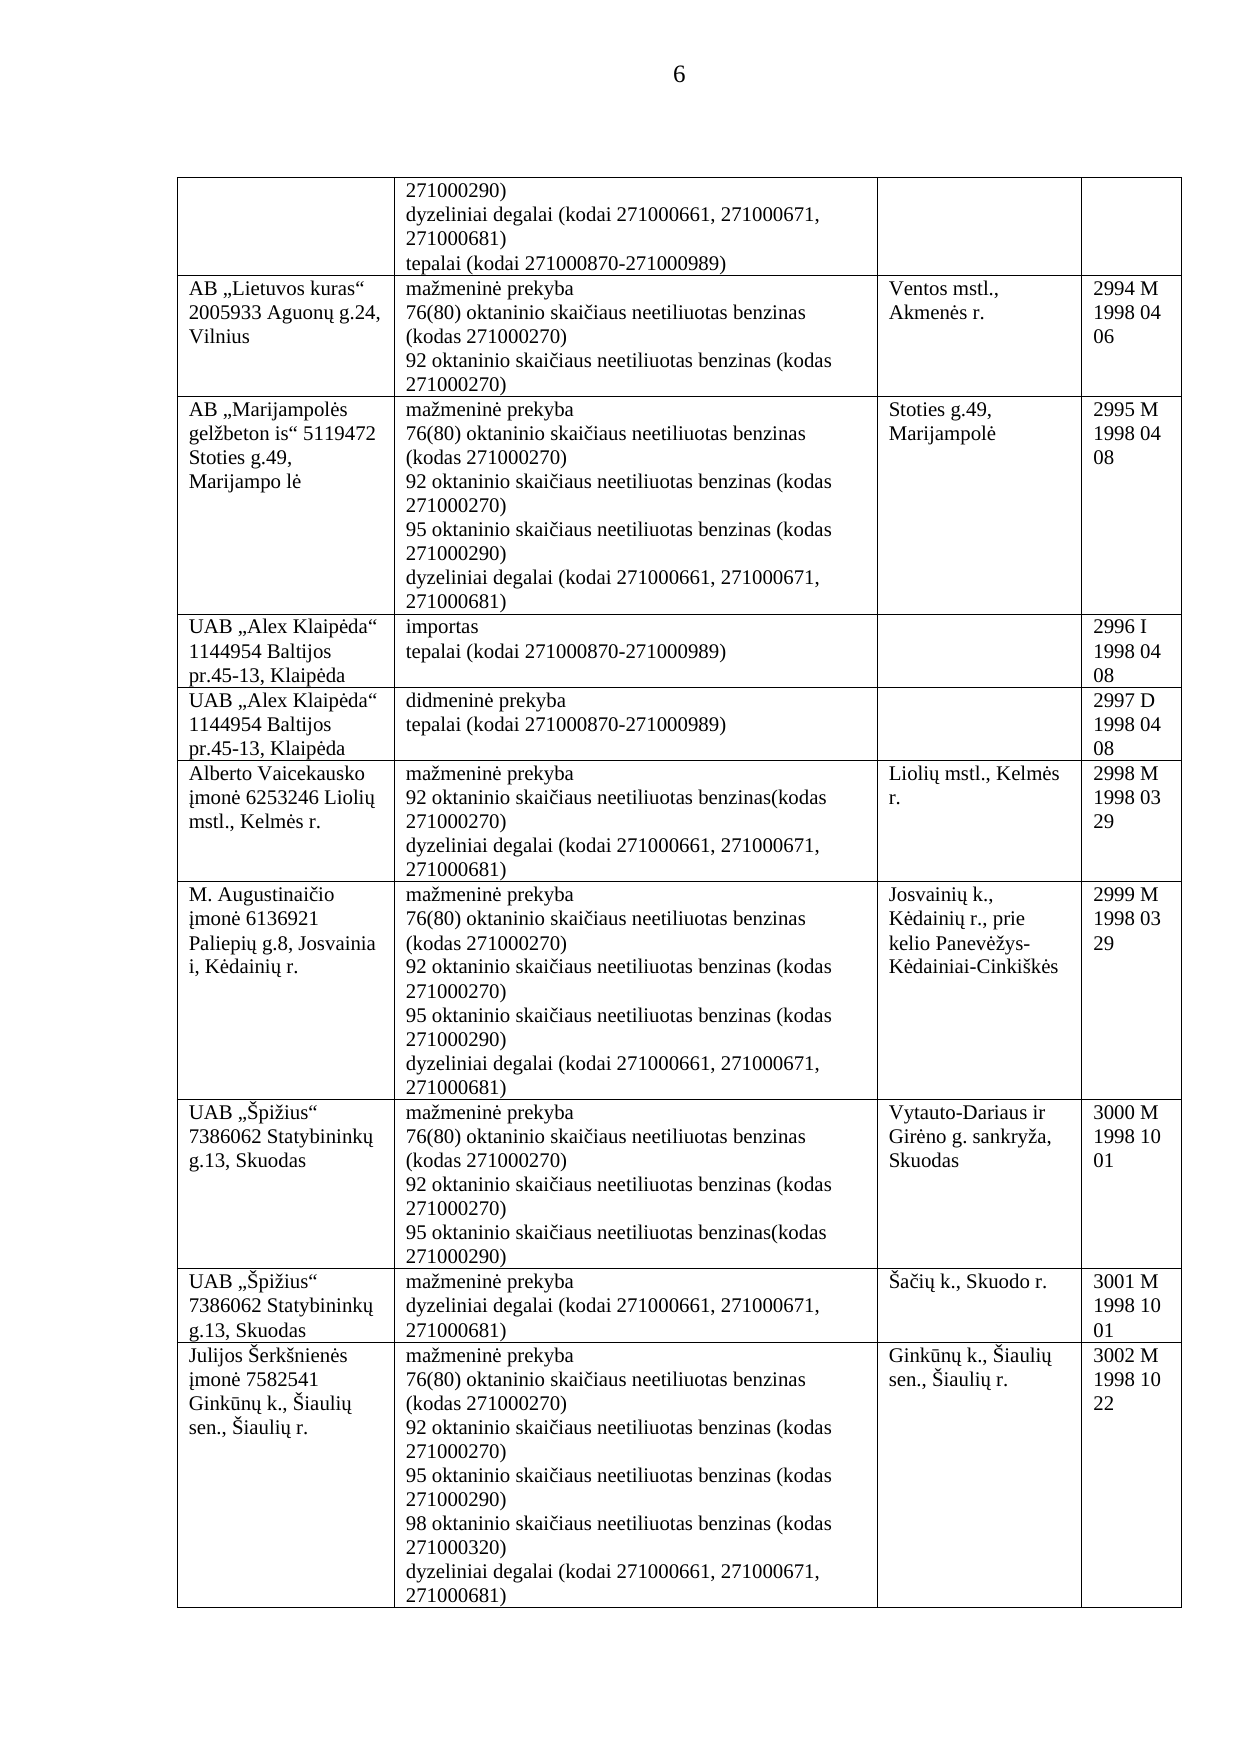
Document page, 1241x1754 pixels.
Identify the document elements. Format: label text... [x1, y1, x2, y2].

table_cell mažmeninė prekyba dyzeliniai degalai (kodai 271000661, 271000671, 271000681) [395, 1269, 877, 1342]
table_cell 2995 M 1998 04 08 [1082, 397, 1181, 613]
table_cell UAB „Alex Klaipėda“ 1144954 Baltijos pr.45-13, Klaipėda [178, 688, 394, 760]
table_cell [878, 178, 1081, 274]
table_cell 3002 M 1998 10 22 [1082, 1343, 1181, 1607]
table_cell 3001 M 1998 10 01 [1082, 1269, 1181, 1342]
table_cell Josvainių k., Kėdainių r., prie kelio Panevėžys-Kėdainiai-Cinkiškės [878, 882, 1081, 1099]
table_cell UAB „Špižius“ 7386062 Statybininkų g.13, Skuodas [178, 1269, 394, 1342]
table_cell AB „Marijampolės gelžbeton is“ 5119472 Stoties g.49, Marijampo lė [178, 397, 394, 613]
table_cell Liolių mstl., Kelmės r. [878, 761, 1081, 881]
table_cell Šačių k., Skuodo r. [878, 1269, 1081, 1342]
table_cell UAB „Alex Klaipėda“ 1144954 Baltijos pr.45-13, Klaipėda [178, 615, 394, 687]
table_cell Julijos Šerkšnienės įmonė 7582541 Ginkūnų k., Šiaulių sen., Šiaulių r. [178, 1343, 394, 1607]
table_cell didmeninė prekyba tepalai (kodai 271000870-271000989) [395, 688, 877, 760]
table_cell mažmeninė prekyba 76(80) oktaninio skaičiaus neetiliuotas benzinas (kodas 271000270) 92 oktaninio skaičiaus neetiliuotas benzinas (kodas 271000270) 95 oktaninio skaičiaus neetiliuotas benzinas(kodas 271000290) [395, 1100, 877, 1268]
table_cell mažmeninė prekyba 76(80) oktaninio skaičiaus neetiliuotas benzinas (kodas 271000270) 92 oktaninio skaičiaus neetiliuotas benzinas (kodas 271000270) 95 oktaninio skaičiaus neetiliuotas benzinas (kodas 271000290) 98 oktaninio skaičiaus neetiliuotas benzinas (kodas 271000320) dyzeliniai degalai (kodai 271000661, 271000671, 271000681) [395, 1343, 877, 1607]
table_cell M. Augustinaičio įmonė 6136921 Paliepių g.8, Josvainia i, Kėdainių r. [178, 882, 394, 1099]
table_cell [178, 178, 394, 274]
table_cell UAB „Špižius“ 7386062 Statybininkų g.13, Skuodas [178, 1100, 394, 1268]
table_cell mažmeninė prekyba 76(80) oktaninio skaičiaus neetiliuotas benzinas (kodas 271000270) 92 oktaninio skaičiaus neetiliuotas benzinas (kodas 271000270) 95 oktaninio skaičiaus neetiliuotas benzinas (kodas 271000290) dyzeliniai degalai (kodai 271000661, 271000671, 271000681) [395, 397, 877, 613]
table_cell 2996 I 1998 04 08 [1082, 615, 1181, 687]
table_cell mažmeninė prekyba 92 oktaninio skaičiaus neetiliuotas benzinas(kodas 271000270) dyzeliniai degalai (kodai 271000661, 271000671, 271000681) [395, 761, 877, 881]
table_cell mažmeninė prekyba 76(80) oktaninio skaičiaus neetiliuotas benzinas (kodas 271000270) 92 oktaninio skaičiaus neetiliuotas benzinas (kodas 271000270) [395, 276, 877, 396]
table_cell Ginkūnų k., Šiaulių sen., Šiaulių r. [878, 1343, 1081, 1607]
table_cell Vytauto-Dariaus ir Girėno g. sankryža, Skuodas [878, 1100, 1081, 1268]
table_cell 271000290) dyzeliniai degalai (kodai 271000661, 271000671, 271000681) tepalai (kodai 271000870-271000989) [395, 178, 877, 274]
table_cell AB „Lietuvos kuras“ 2005933 Aguonų g.24, Vilnius [178, 276, 394, 396]
table_cell 2998 M 1998 03 29 [1082, 761, 1181, 881]
table_cell [1082, 178, 1181, 274]
table_cell 2999 M 1998 03 29 [1082, 882, 1181, 1099]
table_cell mažmeninė prekyba 76(80) oktaninio skaičiaus neetiliuotas benzinas (kodas 271000270) 92 oktaninio skaičiaus neetiliuotas benzinas (kodas 271000270) 95 oktaninio skaičiaus neetiliuotas benzinas (kodas 271000290) dyzeliniai degalai (kodai 271000661, 271000671, 271000681) [395, 882, 877, 1099]
table_cell importas tepalai (kodai 271000870-271000989) [395, 615, 877, 687]
table_cell [878, 688, 1081, 760]
table_cell [878, 615, 1081, 687]
table_cell 2994 M 1998 04 06 [1082, 276, 1181, 396]
table_cell Alberto Vaicekausko įmonė 6253246 Liolių mstl., Kelmės r. [178, 761, 394, 881]
table_cell Stoties g.49, Marijampolė [878, 397, 1081, 613]
table_cell 2997 D 1998 04 08 [1082, 688, 1181, 760]
table_cell Ventos mstl., Akmenės r. [878, 276, 1081, 396]
table_cell 3000 M 1998 10 01 [1082, 1100, 1181, 1268]
